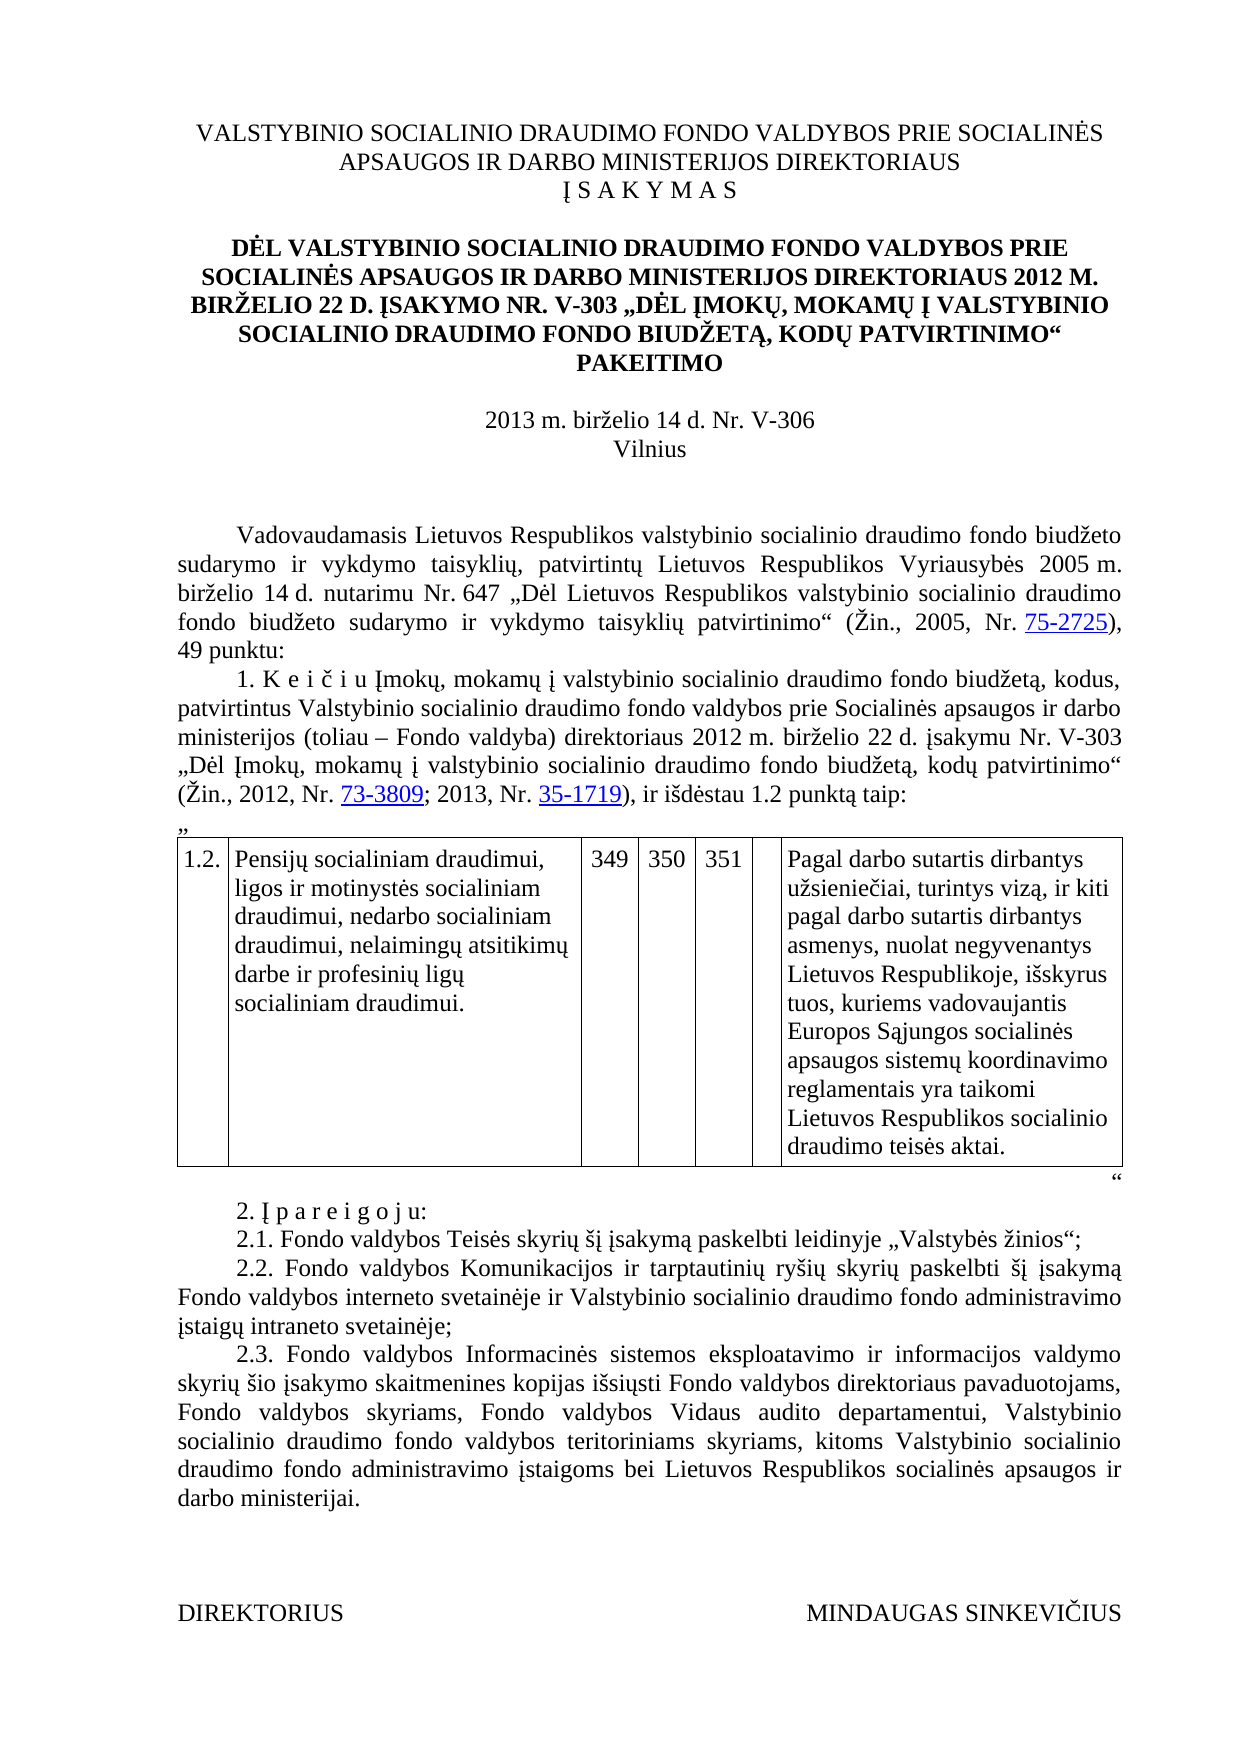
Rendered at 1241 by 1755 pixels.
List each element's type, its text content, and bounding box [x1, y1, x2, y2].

table_header Pensijų socialiniam draudimui, ligos ir motinystės socialiniam draudimui, nedarbo socialiniam draudimui, nelaimingų atsitikimų darbe ir profesinių ligų socialiniam draudimui. [229, 838, 581, 1166]
text 2.3. Fondo valdybos Informacinės sistemos eksploatavimo ir informacijos valdymo skyrių šio įsakymo skaitmenines kopijas išsiųsti Fondo valdybos direktoriaus pavaduotojams, Fondo valdybos skyriams, Fondo valdybos Vidaus audito departamentui, Valstybinio socialinio draudimo fondo valdybos teritoriniams skyriams, kitoms Valstybinio socialinio draudimo fondo administravimo įstaigoms bei Lietuvos Respublikos socialinės apsaugos ir darbo ministerijai. [177, 1339, 1122, 1512]
text 2.1. Fondo valdybos Teisės skyrių šį įsakymą paskelbti leidinyje „Valstybės žinios“; [177, 1224, 1122, 1253]
text Valstybinio socialinio draudimo fondo valdybos prie Socialinės apsaugos ir darbo ministerijos DirektoriAus [177, 118, 1122, 176]
text Į s a k y m a s [177, 176, 1122, 204]
table_header 350 [639, 838, 695, 1166]
text Direktorius Mindaugas Sinkevičius [177, 1598, 1122, 1627]
table_header 349 [582, 838, 638, 1166]
text 1. K e i č i u Įmokų, mokamų į valstybinio socialinio draudimo fondo biudžetą, kodus, patvirtintus Valstybinio socialinio draudimo fondo valdybos prie Socialinės apsaugos ir darbo ministerijos (toliau – Fondo valdyba) direktoriaus 2012 m. birželio 22 d. įsakymu Nr. V-303 „Dėl Įmokų, mokamų į valstybinio socialinio draudimo fondo biudžetą, kodų patvirtinimo“ (Žin., 2012, Nr. 73-3809; 2013, Nr. 35-1719), ir išdėstau 1.2 punktą taip: [177, 664, 1122, 808]
table_header 351 [696, 838, 752, 1166]
text 2.2. Fondo valdybos Komunikacijos ir tarptautinių ryšių skyrių paskelbti šį įsakymą Fondo valdybos interneto svetainėje ir Valstybinio socialinio draudimo fondo administravimo įstaigų intraneto svetainėje; [177, 1253, 1122, 1339]
text 2013 m. birželio 14 d. Nr. V-306 [177, 406, 1122, 434]
text 2. Į p a r e i g o j u: [177, 1196, 1122, 1224]
table_header Pagal darbo sutartis dirbantys užsieniečiai, turintys vizą, ir kiti pagal darbo sutartis dirbantys asmenys, nuolat negyvenantys Lietuvos Respublikoje, išskyrus tuos, kuriems vadovaujantis Europos Sąjungos socialinės apsaugos sistemų koordinavimo reglamentais yra taikomi Lietuvos Respublikos socialinio draudimo teisės aktai. [782, 838, 1122, 1166]
table_header 1.2. [178, 838, 228, 1166]
text Vadovaudamasis Lietuvos Respublikos valstybinio socialinio draudimo fondo biudžeto sudarymo ir vykdymo taisyklių, patvirtintų Lietuvos Respublikos Vyriausybės 2005 m. birželio 14 d. nutarimu Nr. 647 „Dėl Lietuvos Respublikos valstybinio socialinio draudimo fondo biudžeto sudarymo ir vykdymo taisyklių patvirtinimo“ (Žin., 2005, Nr. 75-2725), 49 punktu: [177, 521, 1122, 664]
table_header [753, 838, 781, 1166]
text “ [177, 1167, 1122, 1196]
text „ [177, 808, 1122, 837]
text Vilnius [177, 434, 1122, 463]
text Dėl Valstybinio socialinio draudimo fondo valdybos prie Socialinės apsaugos ir darbo ministerijos direktoriaus 2012 m. birželio 22 d. įsakymo Nr. V-303 „Dėl įmokų, mokamų į valstybinio socialinio draudimo fondo biudžetą, kodų patvirtinimo“ pakeitimo [177, 233, 1122, 377]
